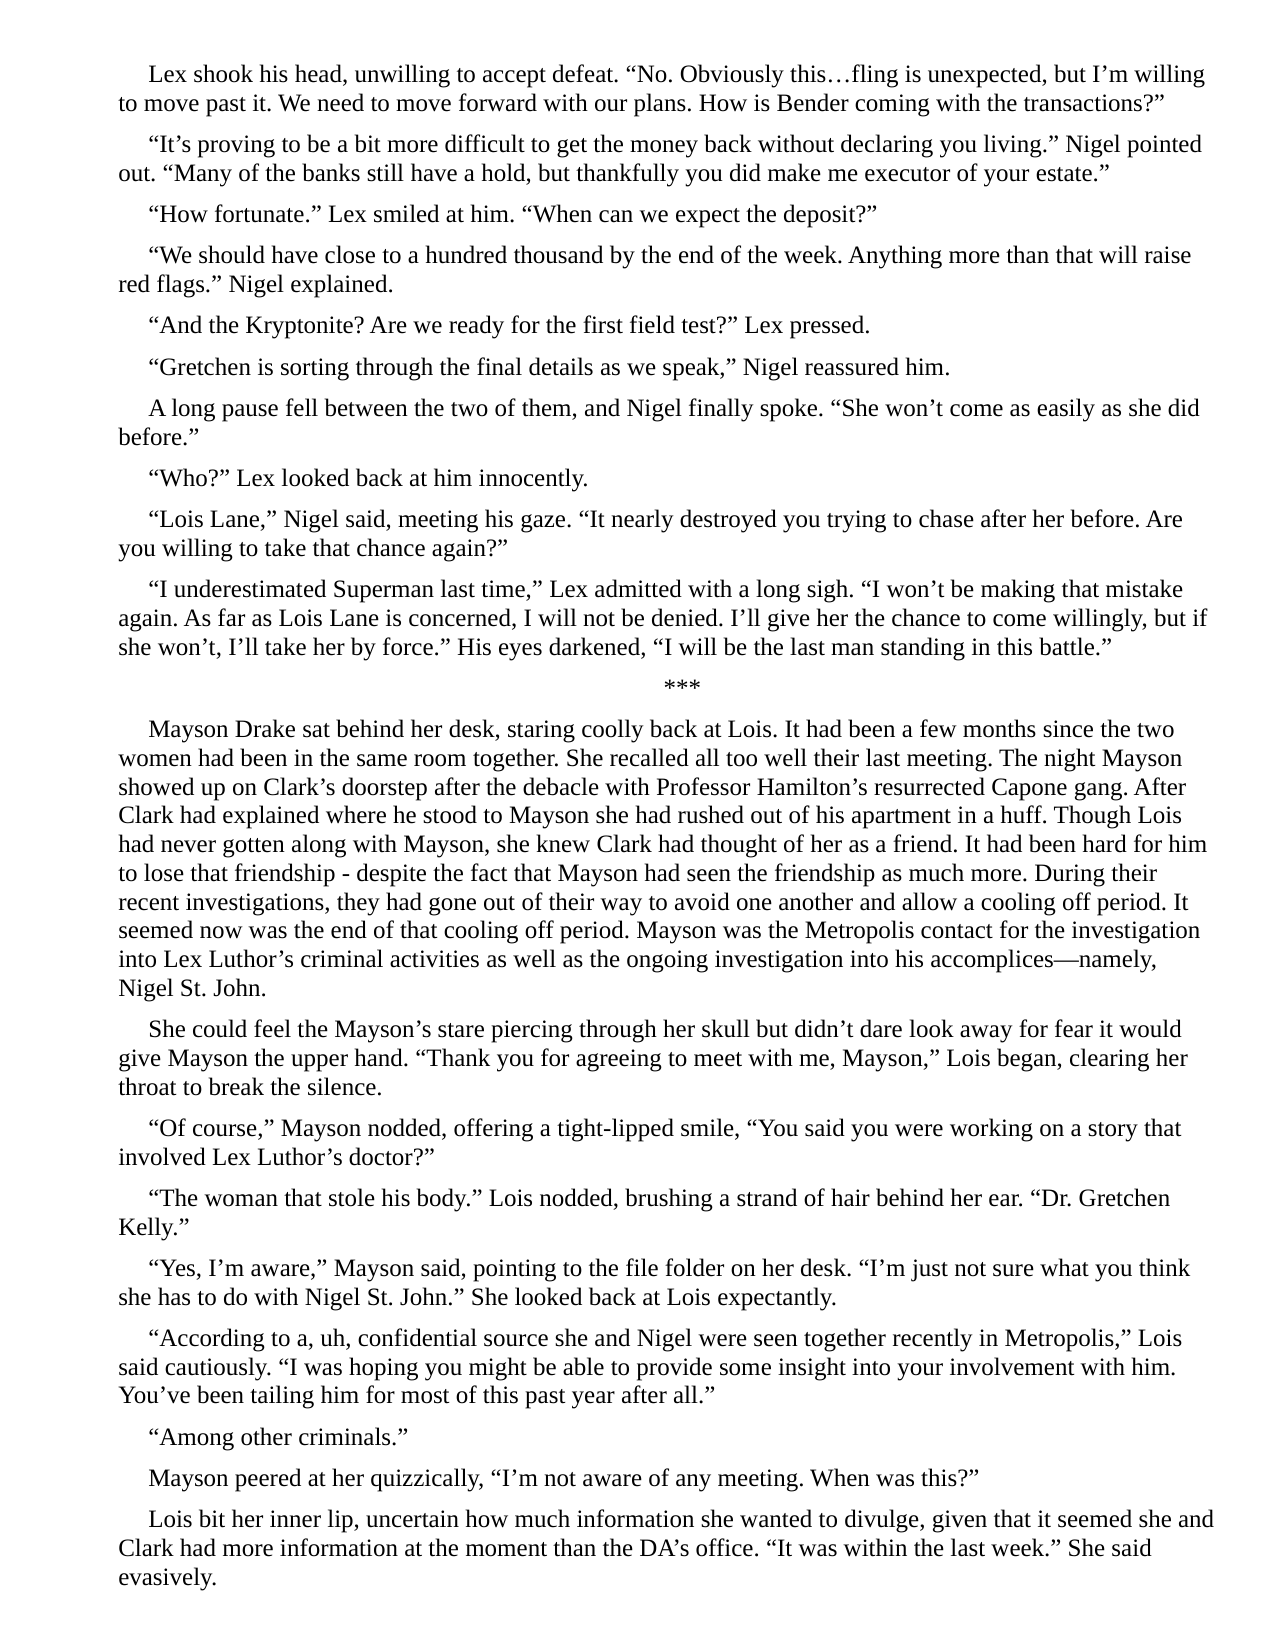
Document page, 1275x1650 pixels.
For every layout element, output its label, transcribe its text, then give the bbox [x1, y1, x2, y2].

text *** [118, 673, 1216, 702]
text “Lois Lane,” Nigel said, meeting his gaze. “It nearly destroyed you trying to chase after her before. Are you willing to take that chance again?” [118, 504, 1216, 562]
text “Gretchen is sorting through the final details as we speak,” Nigel reassured him. [118, 352, 1216, 380]
text “How fortunate.” Lex smiled at him. “When can we expect the deposit?” [118, 199, 1216, 228]
text Mayson Drake sat behind her desk, staring coolly back at Lois. It had been a few months since the two women had been in the same room together. She recalled all too well their last meeting. The night Mayson showed up on Clark’s doorstep after the debacle with Professor Hamilton’s resurrected Capone gang. After Clark had explained where he stood to Mayson she had rushed out of his apartment in a huff. Though Lois had never gotten along with Mayson, she knew Clark had thought of her as a friend. It had been hard for him to lose that friendship - despite the fact that Mayson had seen the friendship as much more. During their recent investigations, they had gone out of their way to avoid one another and allow a cooling off period. It seemed now was the end of that cooling off period. Mayson was the Metropolis contact for the investigation into Lex Luthor’s criminal activities as well as the ongoing investigation into his accomplices—namely, Nigel St. John. [118, 714, 1216, 1002]
text “Who?” Lex looked back at him innocently. [118, 463, 1216, 492]
text “Of course,” Mayson nodded, offering a tight-lipped smile, “You said you were working on a story that involved Lex Luthor’s doctor?” [118, 1113, 1216, 1170]
text Lois bit her inner lip, uncertain how much information she wanted to divulge, given that it seemed she and Clark had more information at the moment than the DA’s office. “It was within the last week.” She said evasively. [118, 1504, 1216, 1590]
text “According to a, uh, confidential source she and Nigel were seen together recently in Metropolis,” Lois said cautiously. “I was hoping you might be able to provide some insight into your involvement with him. You’ve been tailing him for most of this past year after all.” [118, 1323, 1216, 1409]
text “It’s proving to be a bit more difficult to get the money back without declaring you living.” Nigel pointed out. “Many of the banks still have a hold, but thankfully you did make me executor of your estate.” [118, 129, 1216, 187]
text “The woman that stole his body.” Lois nodded, brushing a strand of hair behind her ear. “Dr. Gretchen Kelly.” [118, 1183, 1216, 1240]
text “And the Kryptonite? Are we ready for the first field test?” Lex pressed. [118, 310, 1216, 339]
text “I underestimated Superman last time,” Lex admitted with a long sigh. “I won’t be making that mistake again. As far as Lois Lane is concerned, I will not be denied. I’ll give her the chance to come willingly, but if she won’t, I’ll take her by force.” His eyes darkened, “I will be the last man standing in this battle.” [118, 574, 1216, 660]
text She could feel the Mayson’s stare piercing through her skull but didn’t dare look away for fear it would give Mayson the upper hand. “Thank you for agreeing to meet with me, Mayson,” Lois began, clearing her throat to break the silence. [118, 1014, 1216, 1100]
text “Yes, I’m aware,” Mayson said, pointing to the file folder on her desk. “I’m just not sure what you think she has to do with Nigel St. John.” She looked back at Lois expectantly. [118, 1253, 1216, 1310]
text “We should have close to a hundred thousand by the end of the week. Anything more than that will raise red flags.” Nigel explained. [118, 240, 1216, 298]
text Lex shook his head, unwilling to accept defeat. “No. Obviously this…fling is unexpected, but I’m willing to move past it. We need to move forward with our plans. How is Bender coming with the transactions?” [118, 59, 1216, 117]
text Mayson peered at her quizzically, “I’m not aware of any meeting. When was this?” [118, 1463, 1216, 1492]
text A long pause fell between the two of them, and Nigel finally spoke. “She won’t come as easily as she did before.” [118, 393, 1216, 450]
text “Among other criminals.” [118, 1422, 1216, 1450]
